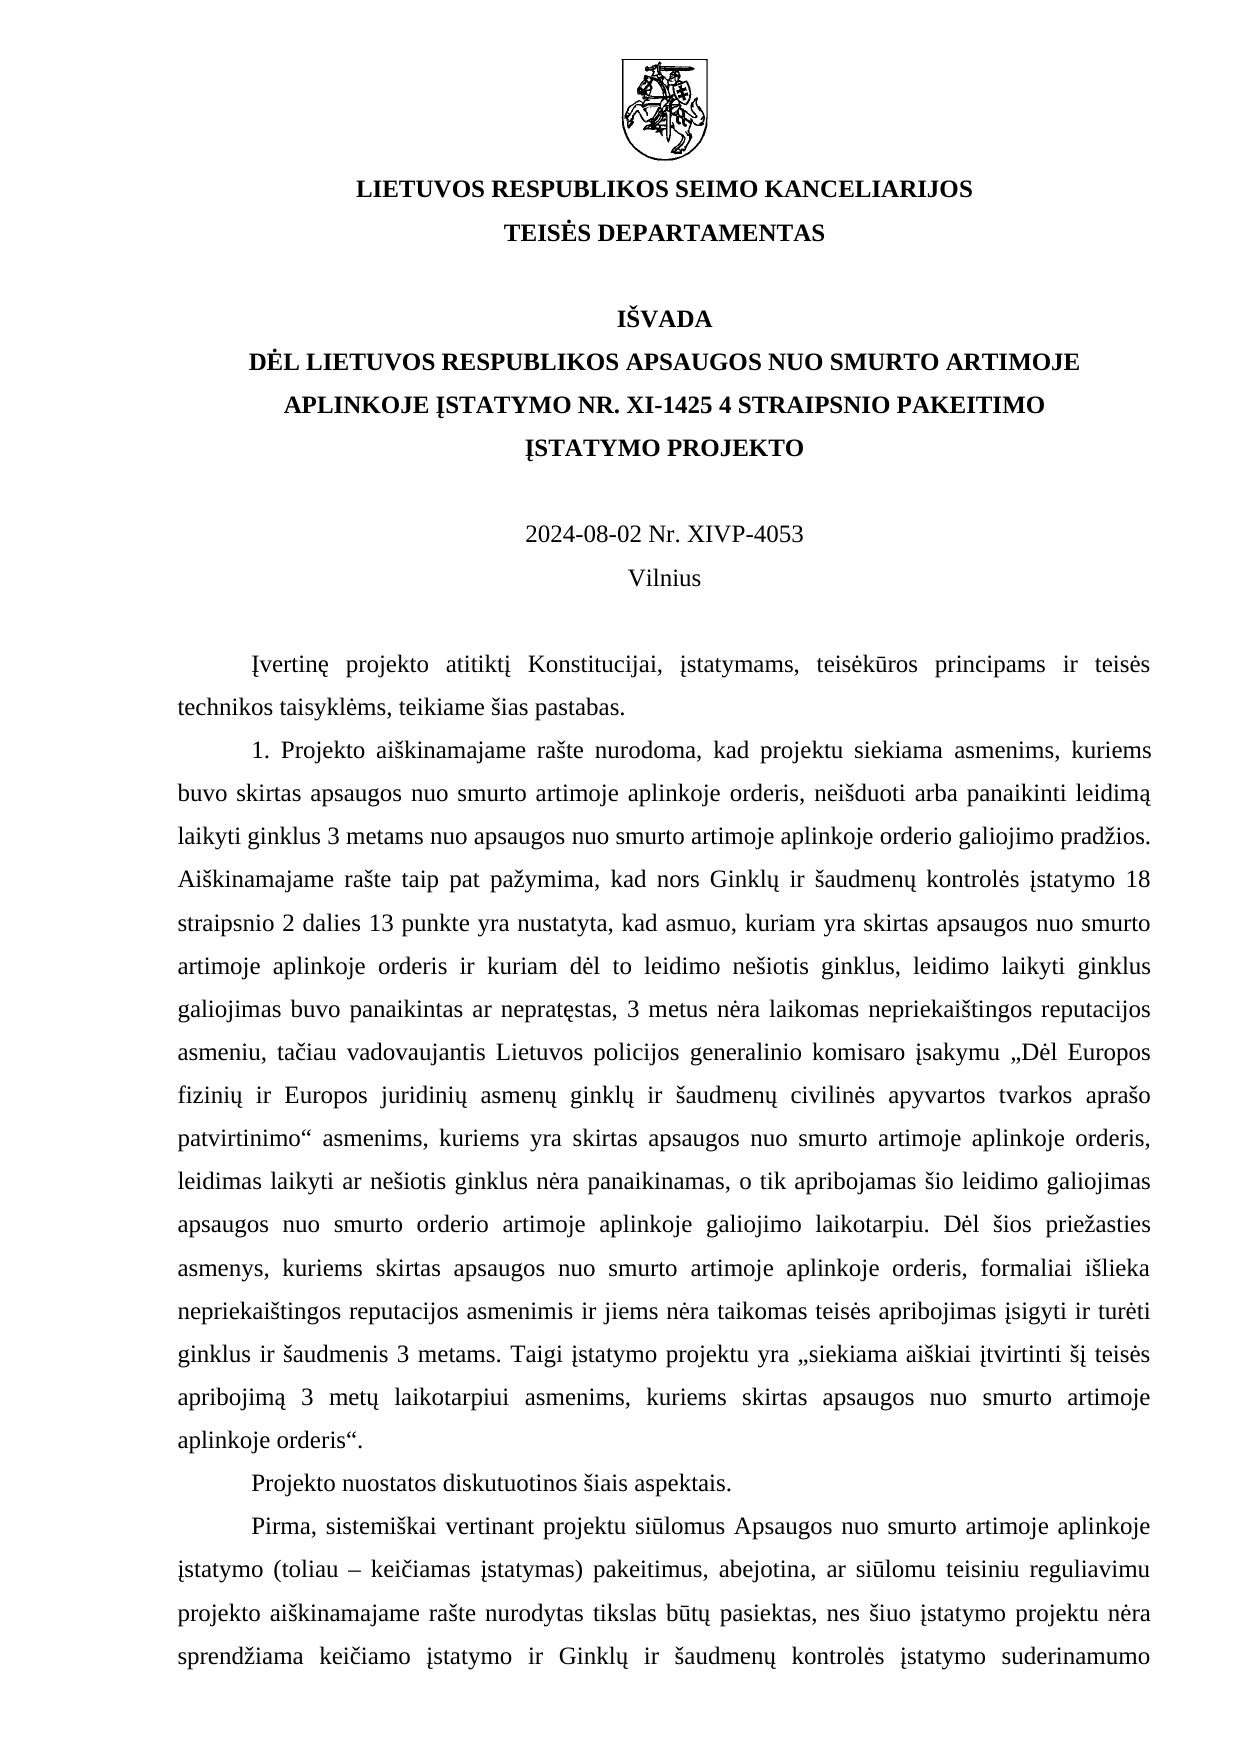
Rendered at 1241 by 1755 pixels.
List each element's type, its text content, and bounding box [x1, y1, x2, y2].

text Įvertinę projekto atitiktį Konstitucijai, įstatymams, teisėkūros principams ir teisės technikos taisyklėms, teikiame šias pastabas. [177, 649, 1152, 721]
text DĖL LIETUVOS RESPUBLIKOS APSAUGOS NUO SMURTO ARTIMOJE APLINKOJE ĮSTATYMO NR. XI-1425 4 STRAIPSNIO PAKEITIMO [177, 347, 1152, 419]
list Pirma, sistemiškai vertinant projektu siūlomus Apsaugos nuo smurto artimoje aplinkoje įstatymo (toliau – keičiamas įstatymas) pakeitimus, abejotina, ar siūlomu teisiniu reguliavimu projekto aiškinamajame rašte nurodytas tikslas būtų pasiektas, nes šiuo įstatymo projektu nėra sprendžiama keičiamo įstatymo ir Ginklų ir šaudmenų kontrolės įstatymo suderinamumo [177, 1511, 1152, 1669]
list Projekto nuostatos diskutuotinos šiais aspektais. [251, 1468, 1152, 1497]
text LIETUVOS RESPUBLIKOS SEIMO KANCELIARIJOS [177, 174, 1152, 203]
text ĮSTATYMO PROJEKTO [177, 433, 1152, 462]
list Projekto aiškinamajame rašte nurodoma, kad projektu siekiama asmenims, kuriems buvo skirtas apsaugos nuo smurto artimoje aplinkoje orderis, neišduoti arba panaikinti leidimą laikyti ginklus 3 metams nuo apsaugos nuo smurto artimoje aplinkoje orderio galiojimo pradžios. Aiškinamajame rašte taip pat pažymima, kad nors Ginklų ir šaudmenų kontrolės įstatymo 18 straipsnio 2 dalies 13 punkte yra nustatyta, kad asmuo, kuriam yra skirtas apsaugos nuo smurto artimoje aplinkoje orderis ir kuriam dėl to leidimo nešiotis ginklus, leidimo laikyti ginklus galiojimas buvo panaikintas ar nepratęstas, 3 metus nėra laikomas nepriekaištingos reputacijos asmeniu, tačiau vadovaujantis Lietuvos policijos generalinio komisaro įsakymu „Dėl Europos fizinių ir Europos juridinių asmenų ginklų ir šaudmenų civilinės apyvartos tvarkos aprašo patvirtinimo“ asmenims, kuriems yra skirtas apsaugos nuo smurto artimoje aplinkoje orderis, leidimas laikyti ar nešiotis ginklus nėra panaikinamas, o tik apribojamas šio leidimo galiojimas apsaugos nuo smurto orderio artimoje aplinkoje galiojimo laikotarpiu. Dėl šios priežasties asmenys, kuriems skirtas apsaugos nuo smurto artimoje aplinkoje orderis, formaliai išlieka nepriekaištingos reputacijos asmenimis ir jiems nėra taikomas teisės apribojimas įsigyti ir turėti ginklus ir šaudmenis 3 metams. Taigi įstatymo projektu yra „siekiama aiškiai įtvirtinti šį teisės apribojimą 3 metų laikotarpiui asmenims, kuriems skirtas apsaugos nuo smurto artimoje aplinkoje orderis“. [177, 735, 1152, 1454]
text IŠVADA [177, 304, 1152, 333]
text Vilnius [177, 563, 1152, 591]
text 2024-08-02 Nr. XIVP-4053 [177, 519, 1152, 548]
subtitle TEISĖS DEPARTAMENTAS [177, 218, 1152, 246]
